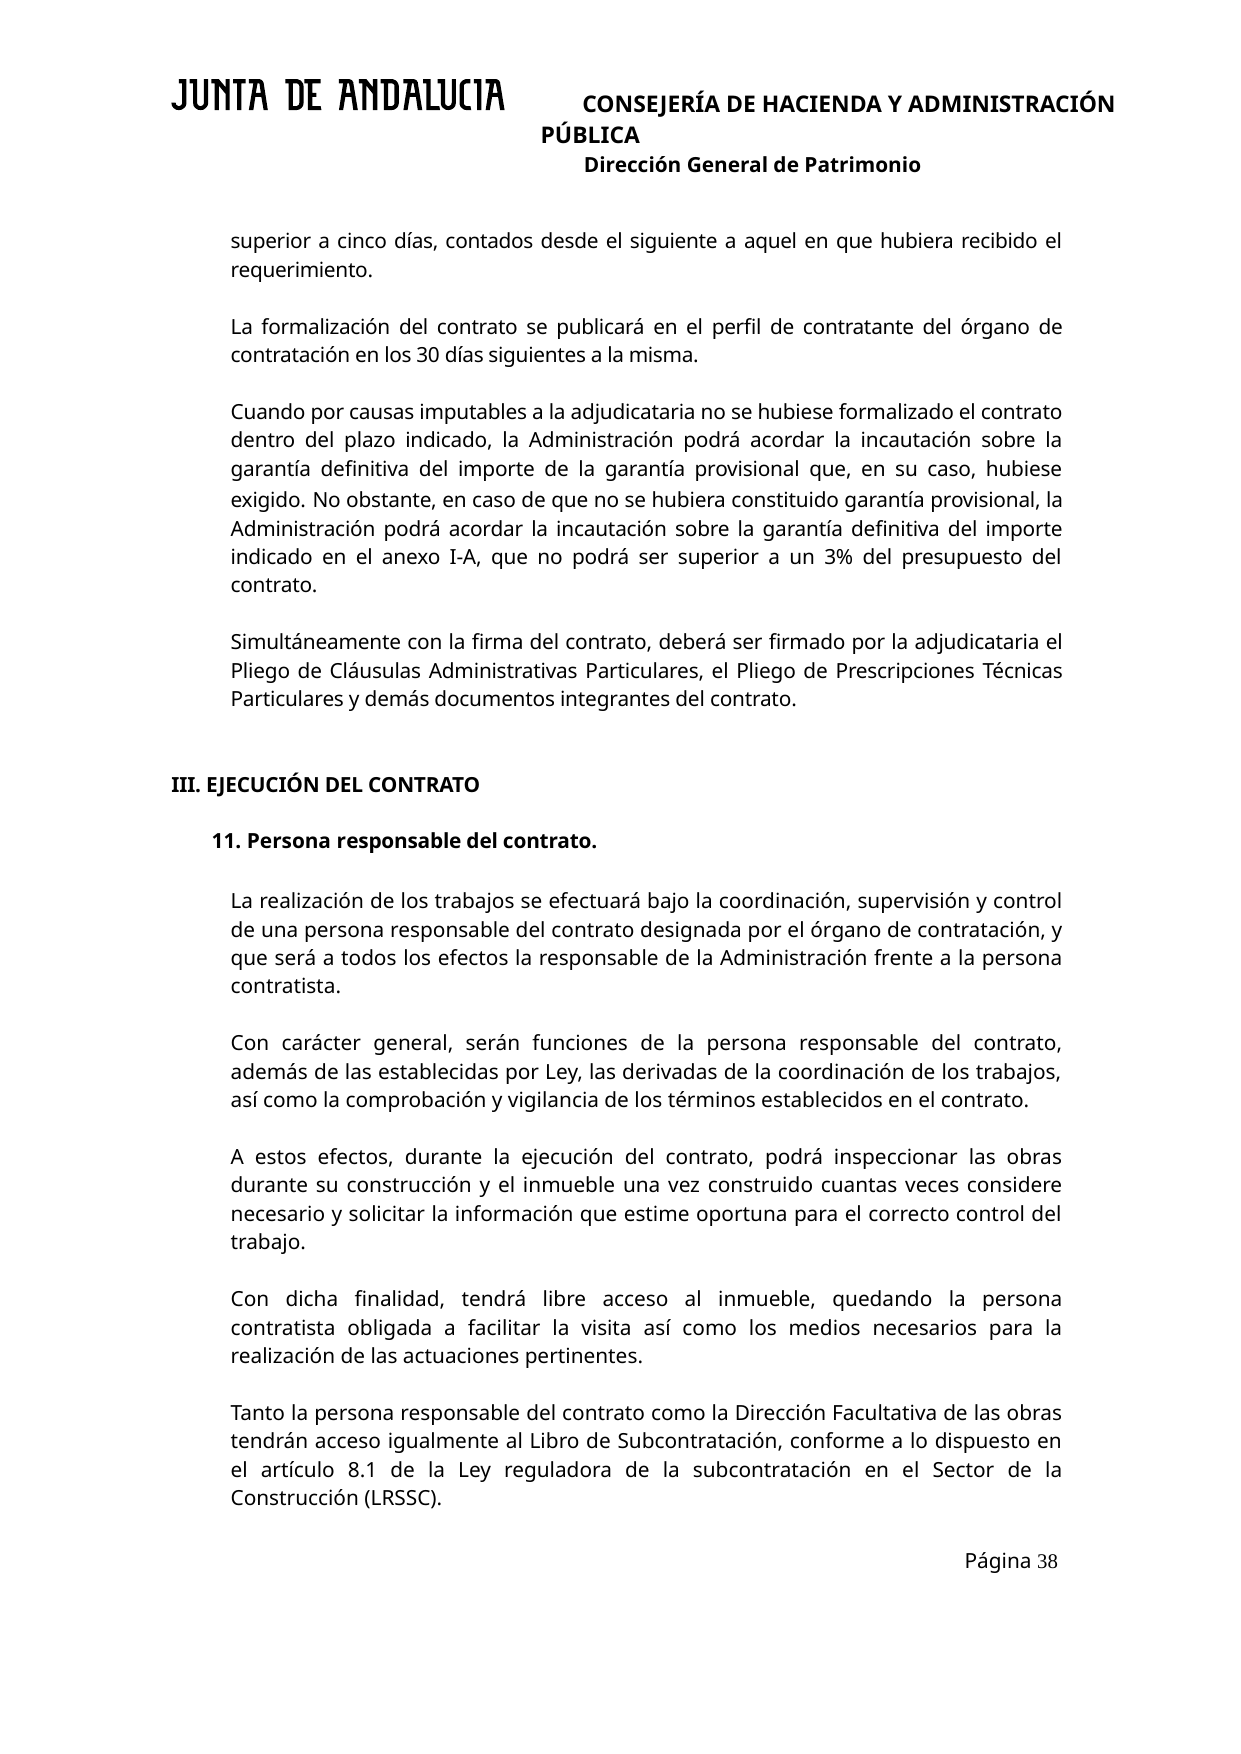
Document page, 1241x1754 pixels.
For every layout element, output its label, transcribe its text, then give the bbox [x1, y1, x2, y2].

text Simultáneamente con la firma del contrato, deberá ser firmado por la adjudicataria el Pliego de Cláusulas Administrativas Particulares, el Pliego de Prescripciones Técnicas Particulares y demás documentos integrantes del contrato. [230, 627, 1063, 713]
text Tanto la persona responsable del contrato como la Dirección Facultativa de las obras tendrán acceso igualmente al Libro de Subcontratación, conforme a lo dispuesto en el artículo 8.1 de la Ley reguladora de la subcontratación en el Sector de la Construcción (LRSSC). [230, 1398, 1063, 1512]
text La realización de los trabajos se efectuará bajo la coordinación, supervisión y control de una persona responsable del contrato designada por el órgano de contratación, y que será a todos los efectos la responsable de la Administración frente a la persona contratista. [230, 886, 1063, 1000]
text 11. Persona responsable del contrato. [201, 827, 1063, 855]
text III. EJECUCIÓN DEL CONTRATO [171, 770, 1063, 798]
text La formalización del contrato se publicará en el perfil de contratante del órgano de contratación en los 30 días siguientes a la misma. [230, 312, 1063, 369]
text A estos efectos, durante la ejecución del contrato, podrá inspeccionar las obras durante su construcción y el inmueble una vez construido cuantas veces considere necesario y solicitar la información que estime oportuna para el correcto control del trabajo. [230, 1142, 1063, 1256]
text Cuando por causas imputables a la adjudicataria no se hubiese formalizado el contrato dentro del plazo indicado, la Administración podrá acordar la incautación sobre la garantía definitiva del importe de la garantía provisional que, en su caso, hubiese exigido. No obstante, en caso de que no se hubiera constituido garantía provisional, la Administración podrá acordar la incautación sobre la garantía definitiva del importe indicado en el anexo I-A, que no podrá ser superior a un 3% del presupuesto del contrato. [230, 397, 1063, 599]
text superior a cinco días, contados desde el siguiente a aquel en que hubiera recibido el requerimiento. [230, 227, 1063, 283]
text Con dicha finalidad, tendrá libre acceso al inmueble, quedando la persona contratista obligada a facilitar la visita así como los medios necesarios para la realización de las actuaciones pertinentes. [230, 1284, 1063, 1370]
text Con carácter general, serán funciones de la persona responsable del contrato, además de las establecidas por Ley, las derivadas de la coordinación de los trabajos, así como la comprobación y vigilancia de los términos establecidos en el contrato. [230, 1028, 1063, 1114]
